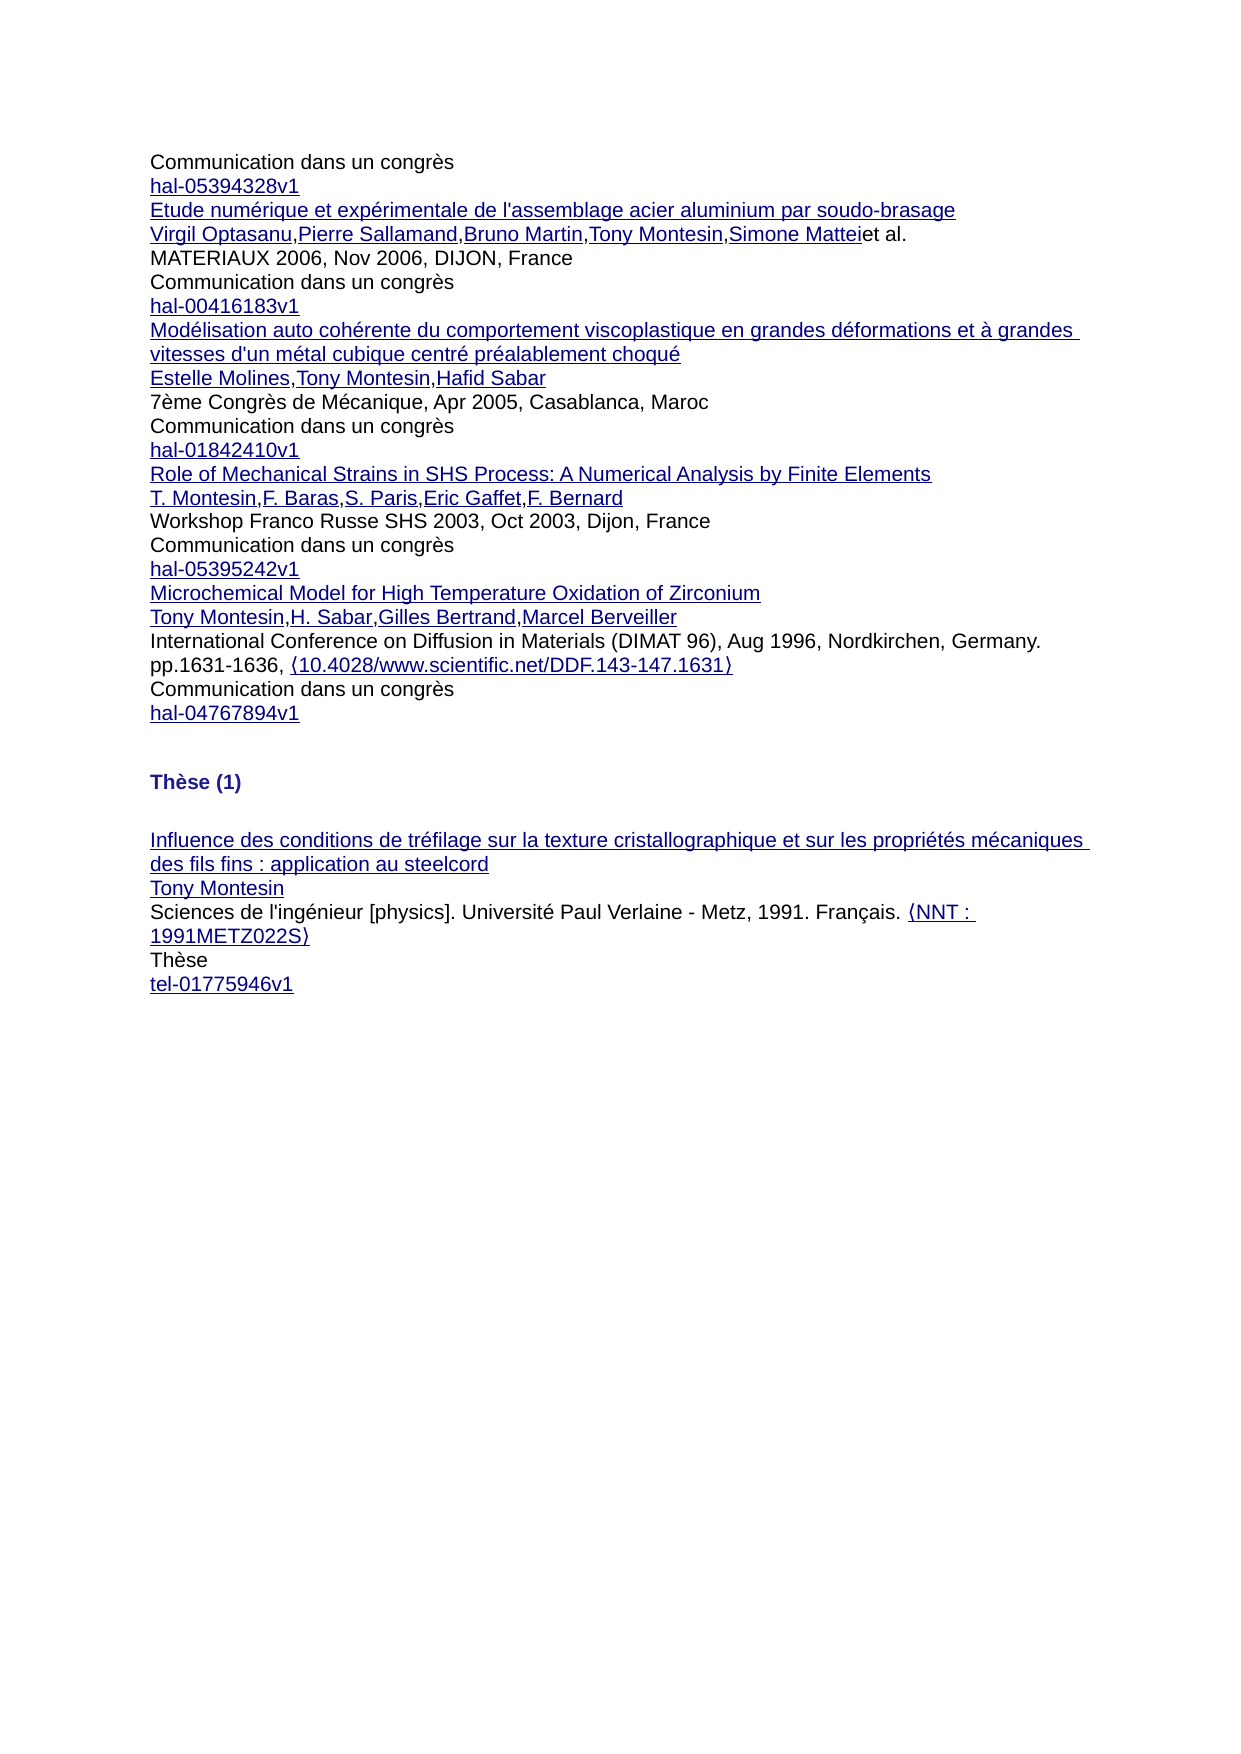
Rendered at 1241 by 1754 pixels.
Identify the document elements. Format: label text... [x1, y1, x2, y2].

table_cell Etude numérique et expérimentale de l'assemblage acier aluminium par soudo-brasage Virgil Optasanu,Pierre Sallamand,Bruno Martin,Tony Montesin,Simone Matteiet al. MATERIAUX 2006, Nov 2006, DIJON, France Communication dans un congrès hal-00416183v1 [150, 198, 1090, 318]
table_cell Communication dans un congrès hal-05394328v1 [150, 150, 1090, 198]
table_cell Microchemical Model for High Temperature Oxidation of Zirconium Tony Montesin,H. Sabar,Gilles Bertrand,Marcel Berveiller International Conference on Diffusion in Materials (DIMAT 96), Aug 1996, Nordkirchen, Germany. pp.1631-1636, ⟨10.4028/www.scientific.net/DDF.143-147.1631⟩ Communication dans un congrès hal-04767894v1 [150, 581, 1090, 725]
table_header Influence des conditions de tréfilage sur la texture cristallographique et sur les propriétés mécaniques [150, 828, 1090, 849]
table_cell Modélisation auto cohérente du comportement viscoplastique en grandes déformations et à grandes vitesses d'un métal cubique centré préalablement choqué Estelle Molines,Tony Montesin,Hafid Sabar 7ème Congrès de Mécanique, Apr 2005, Casablanca, Maroc Communication dans un congrès hal-01842410v1 [150, 318, 1090, 461]
table_cell Role of Mechanical Strains in SHS Process: A Numerical Analysis by Finite Elements T. Montesin,F. Baras,S. Paris,Eric Gaffet,F. Bernard Workshop Franco Russe SHS 2003, Oct 2003, Dijon, France Communication dans un congrès hal-05395242v1 [150, 461, 1090, 581]
table_header des fils fins : application au steelcord Tony Montesin Sciences de l'ingénieur [physics]. Université Paul Verlaine - Metz, 1991. Français. ⟨NNT : 1991METZ022S⟩ Thèse tel-01775946v1 [150, 850, 1090, 996]
subtitle Thèse (1) [150, 770, 1090, 794]
